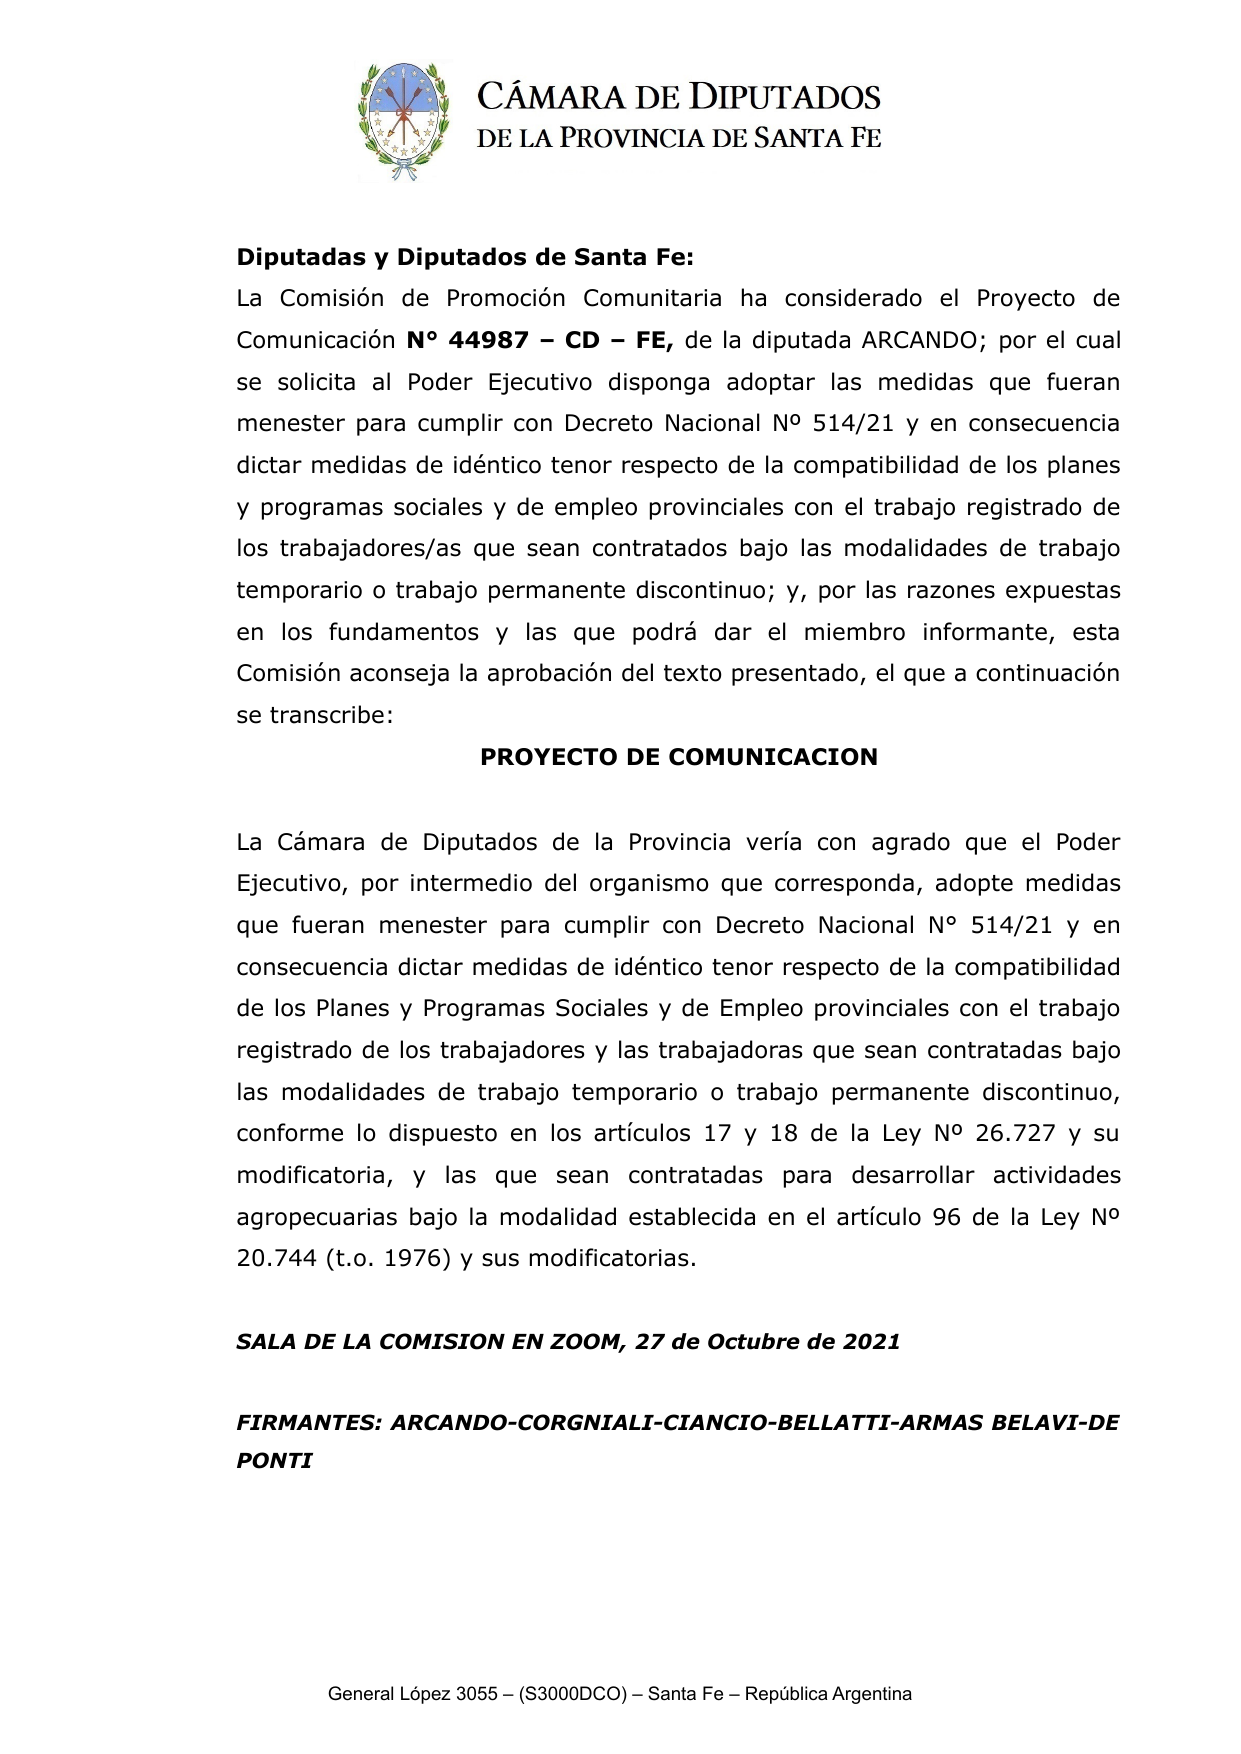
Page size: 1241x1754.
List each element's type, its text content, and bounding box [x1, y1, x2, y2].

picture [354, 59, 886, 183]
text La Cámara de Diputados de la Provincia vería con agrado que el Poder Ejecutivo, por intermedio del organismo que corresponda, adopte medidas que fueran menester para cumplir con Decreto Nacional N° 514/21 y en consecuencia dictar medidas de idéntico tenor respecto de la compatibilidad de los Planes y Programas Sociales y de Empleo provinciales con el trabajo registrado de los trabajadores y las trabajadoras que sean contratadas bajo las modalidades de trabajo temporario o trabajo permanente discontinuo, conforme lo dispuesto en los artículos 17 y 18 de la Ley Nº 26.727 y su modificatoria, y las que sean contratadas para desarrollar actividades agropecuarias bajo la modalidad establecida en el artículo 96 de la Ley Nº 20.744 (t.o. 1976) y sus modificatorias. [236, 827, 1122, 1271]
text SALA DE LA COMISION EN ZOOM, 27 de Octubre de 2021 [236, 1328, 1122, 1354]
text PROYECTO DE COMUNICACION [236, 742, 1122, 770]
text Diputadas y Diputados de Santa Fe: [236, 242, 1122, 270]
text FIRMANTES: ARCANDO-CORGNIALI-CIANCIO-BELLATTI-ARMAS BELAVI-DE PONTI [236, 1409, 1122, 1473]
text La Comisión de Promoción Comunitaria ha considerado el Proyecto de Comunicación N° 44987 – CD – FE, de la diputada ARCANDO; por el cual se solicita al Poder Ejecutivo disponga adoptar las medidas que fueran menester para cumplir con Decreto Nacional Nº 514/21 y en consecuencia dictar medidas de idéntico tenor respecto de la compatibilidad de los planes y programas sociales y de empleo provinciales con el trabajo registrado de los trabajadores/as que sean contratados bajo las modalidades de trabajo temporario o trabajo permanente discontinuo; y, por las razones expuestas en los fundamentos y las que podrá dar el miembro informante, esta Comisión aconseja la aprobación del texto presentado, el que a continuación se transcribe: [236, 284, 1122, 728]
